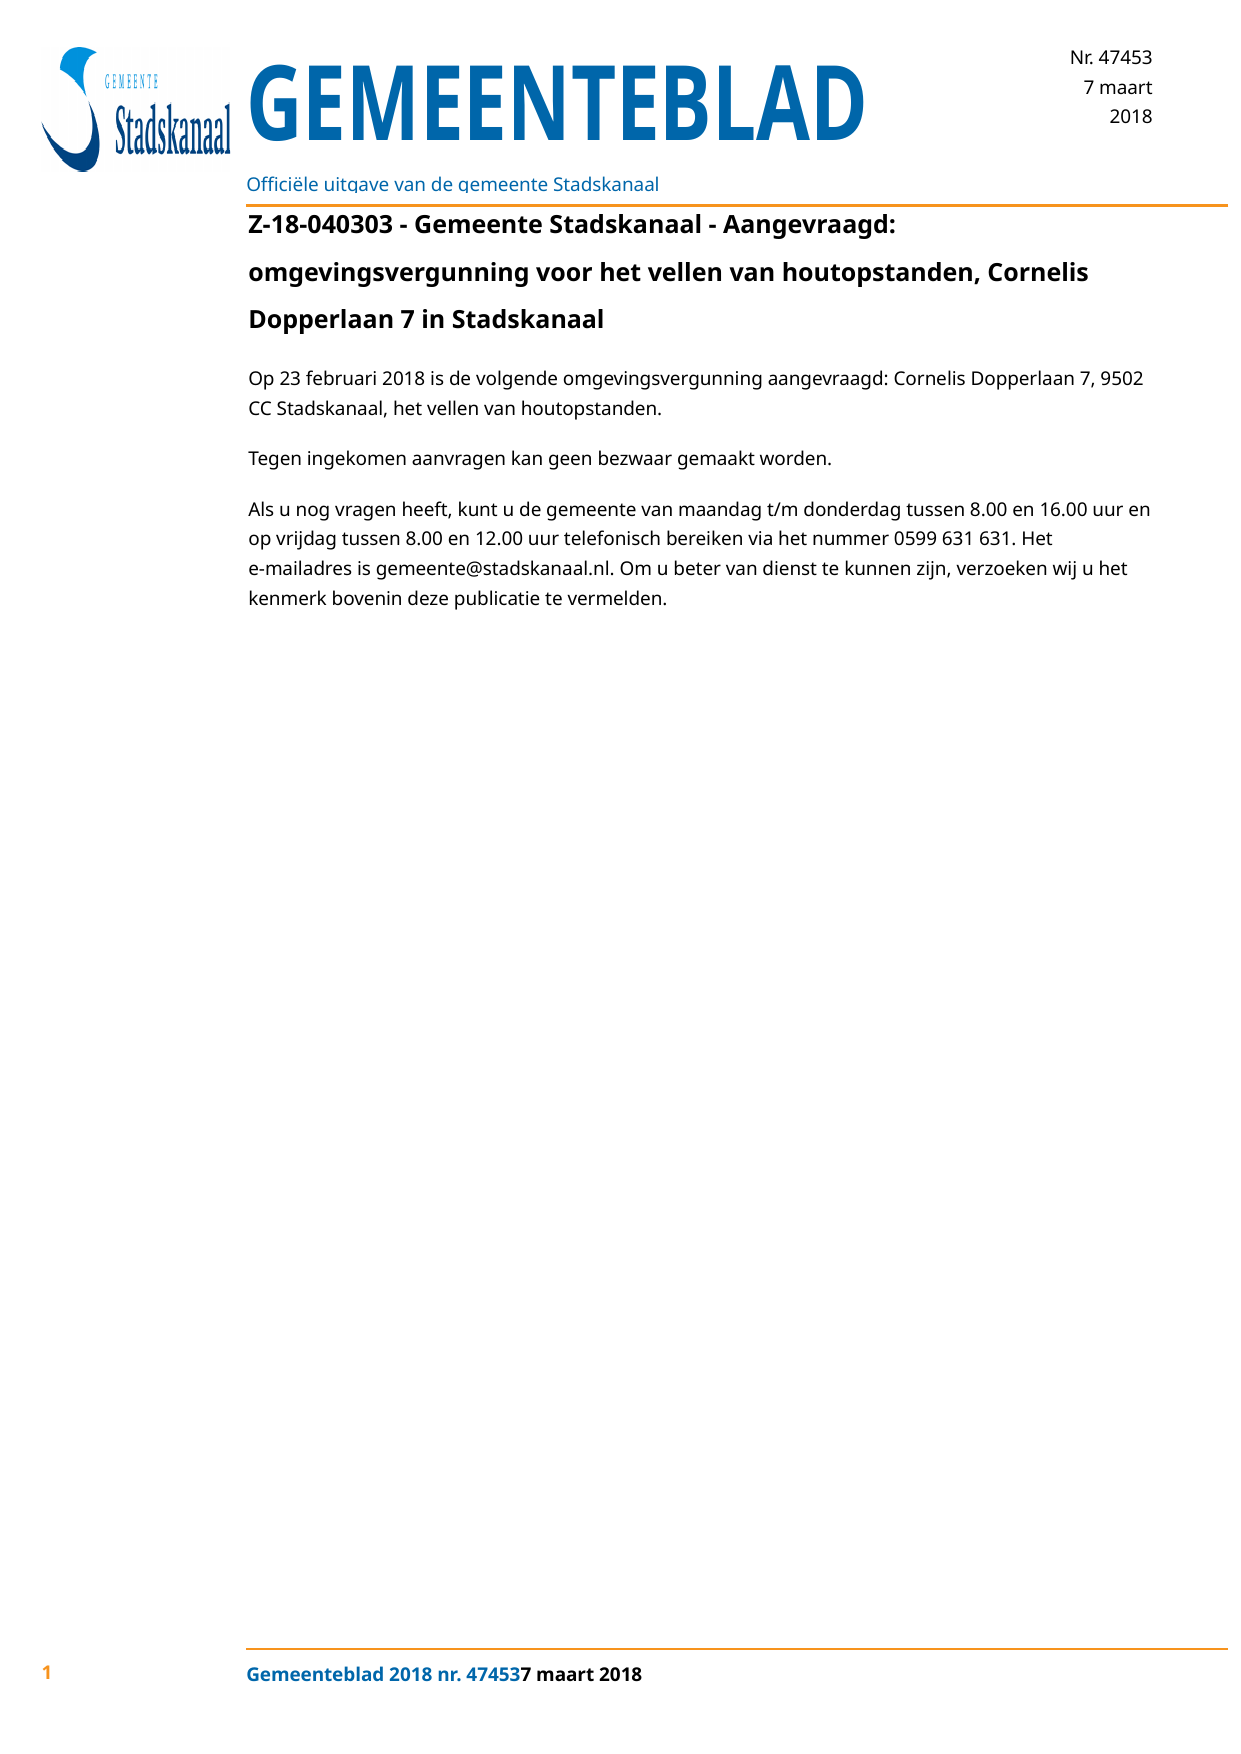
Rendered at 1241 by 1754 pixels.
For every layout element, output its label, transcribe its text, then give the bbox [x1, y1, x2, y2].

text Als u nog vragen heeft, kunt u de gemeente van maandag t/m donderdag tussen 8.00 en 16.00 uur en op vrijdag tussen 8.00 en 12.00 uur telefonisch bereiken via het nummer 0599 631 631. Het e‑mailadres is gemeente@stadskanaal.nl. Om u beter van dienst te kunnen zijn, verzoeken wij u het kenmerk bovenin deze publicatie te vermelden. [248, 496, 1152, 610]
text Tegen ingekomen aanvragen kan geen bezwaar gemaakt worden. [248, 446, 1152, 471]
text Z-18-040303 - Gemeente Stadskanaal - Aangevraagd: omgevingsvergunning voor het vellen van houtopstanden, Cornelis Dopperlaan 7 in Stadskanaal [248, 207, 1152, 336]
text Op 23 februari 2018 is de volgende omgevingsvergunning aangevraagd: Cornelis Dopperlaan 7, 9502 CC Stadskanaal, het vellen van houtopstanden. [248, 366, 1152, 421]
picture [41, 47, 231, 172]
